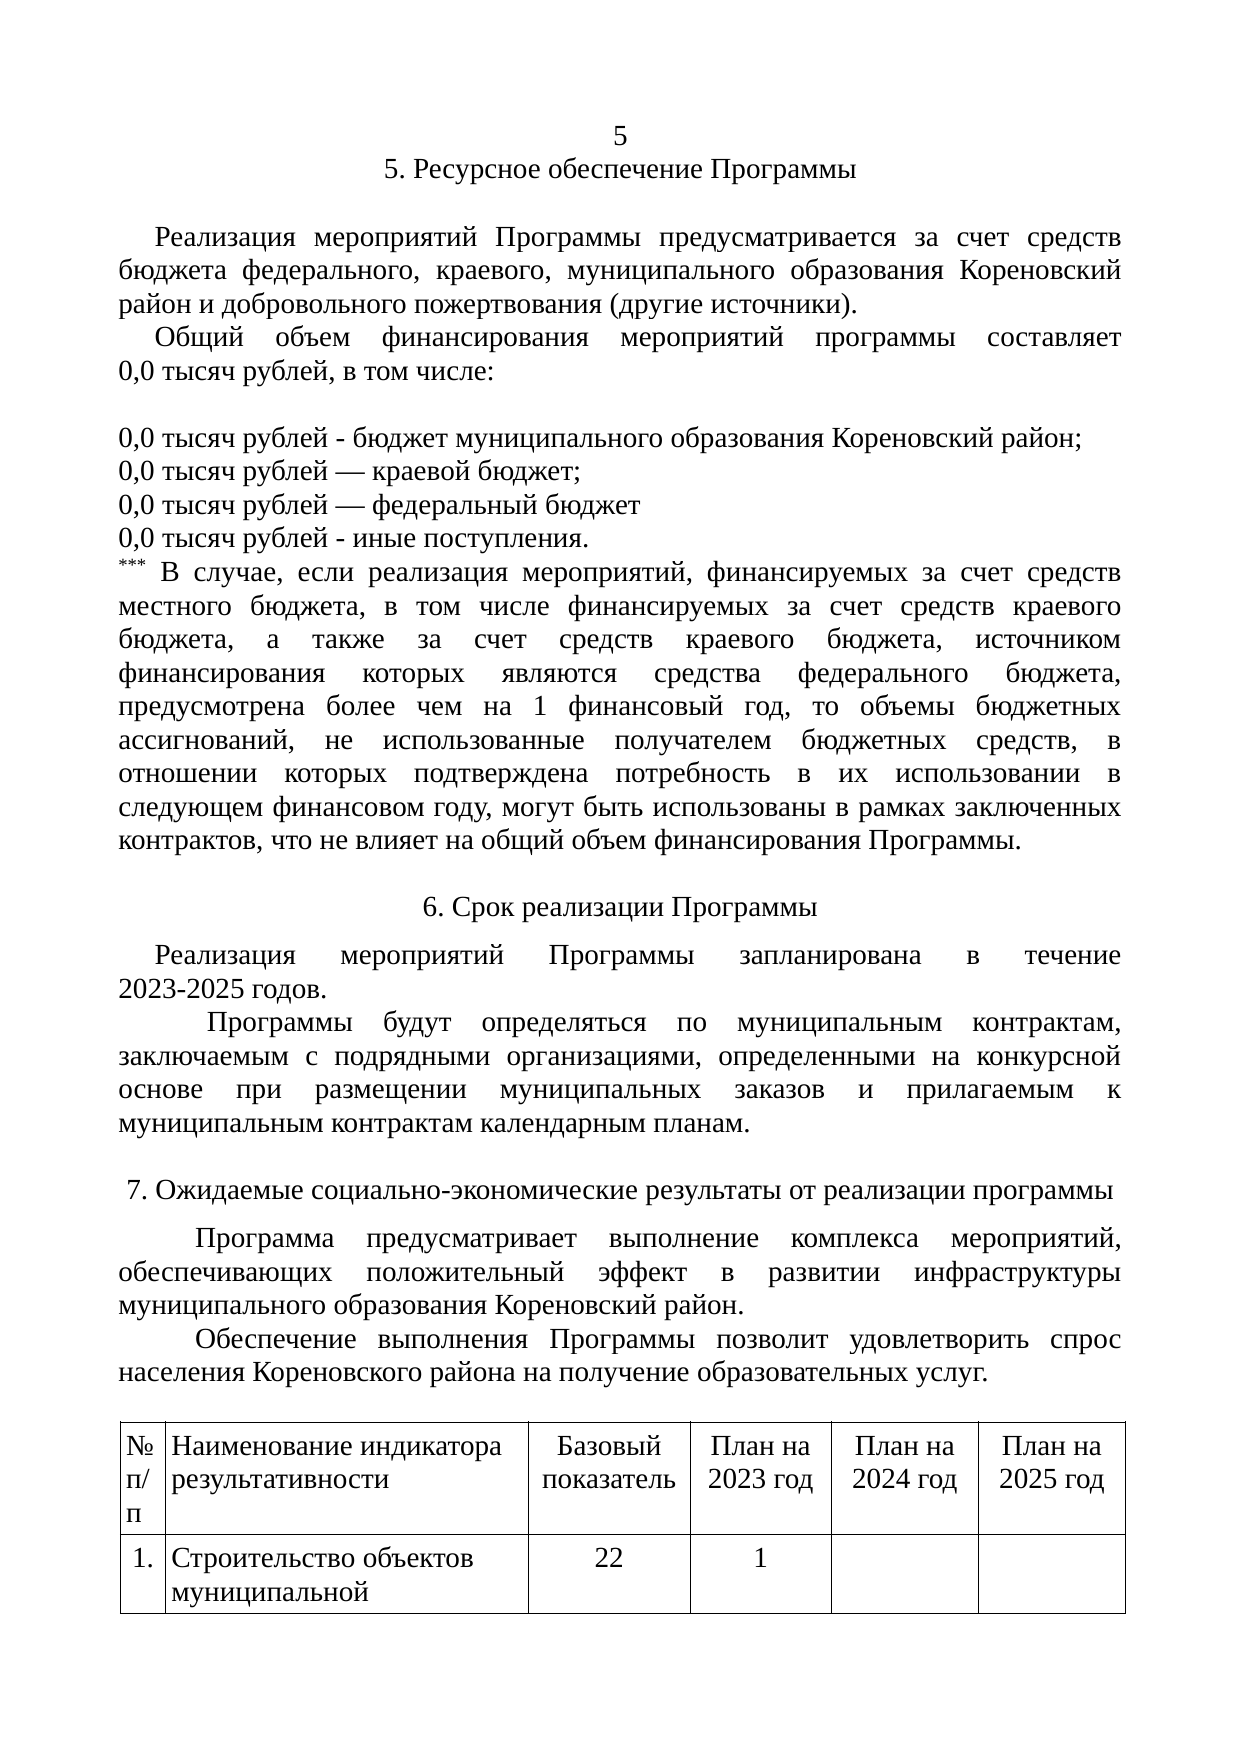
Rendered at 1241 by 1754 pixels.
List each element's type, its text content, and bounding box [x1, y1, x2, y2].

text 5 [118, 118, 1122, 152]
table_cell 1. [121, 1535, 165, 1613]
text 0,0 тысяч рублей - бюджет муниципального образования Кореновский район; [118, 420, 1122, 453]
text 0,0 тысяч рублей - иные поступления. [118, 521, 1122, 554]
table_header № п/п [121, 1423, 165, 1534]
text 0,0 тысяч рублей — федеральный бюджет [118, 487, 1122, 521]
table_header План на 2023 год [691, 1423, 831, 1534]
text Реализация мероприятий Программы запланирована в течение 2023-2025 годов. [118, 937, 1122, 1004]
table_header План на 2024 год [832, 1423, 978, 1534]
text Общий объем финансирования мероприятий программы составляет 0,0 тысяч рублей, в том числе: [118, 319, 1122, 386]
text 7. Ожидаемые социально-экономические результаты от реализации программы [118, 1172, 1122, 1206]
text 0,0 тысяч рублей — краевой бюджет; [118, 453, 1122, 487]
text Программа предусматривает выполнение комплекса мероприятий, обеспечивающих положительный эффект в развитии инфраструктуры муниципального образования Кореновский район. [118, 1220, 1122, 1321]
table_header Базовый показатель [529, 1423, 690, 1534]
text 6. Срок реализации Программы [118, 889, 1122, 923]
text Программы будут определяться по муниципальным контрактам, заключаемым с подрядными организациями, определенными на конкурсной основе при размещении муниципальных заказов и прилагаемым к муниципальным контрактам календарным планам. [118, 1004, 1122, 1139]
table_cell [979, 1535, 1125, 1613]
table_cell 22 [529, 1535, 690, 1613]
table_cell [832, 1535, 978, 1613]
text Обеспечение выполнения Программы позволит удовлетворить спрос населения Кореновского района на получение образовательных услуг. [118, 1321, 1122, 1388]
table_header Наименование индикатора результативности [166, 1423, 528, 1534]
text Реализация мероприятий Программы предусматривается за счет средств бюджета федерального, краевого, муниципального образования Кореновский район и добровольного пожертвования (другие источники). [118, 219, 1122, 319]
table_cell Строительство объектов муниципальной [166, 1535, 528, 1613]
table_header План на 2025 год [979, 1423, 1125, 1534]
table_cell 1 [691, 1535, 831, 1613]
text 5. Ресурсное обеспечение Программы [118, 152, 1122, 185]
text *** В случае, если реализация мероприятий, финансируемых за счет средств местного бюджета, в том числе финансируемых за счет средств краевого бюджета, а также за счет средств краевого бюджета, источником финансирования которых являются средства федерального бюджета, предусмотрена более чем на 1 финансовый год, то объемы бюджетных ассигнований, не использованные получателем бюджетных средств, в отношении которых подтверждена потребность в их использовании в следующем финансовом году, могут быть использованы в рамках заключенных контрактов, что не влияет на общий объем финансирования Программы. [118, 554, 1122, 856]
